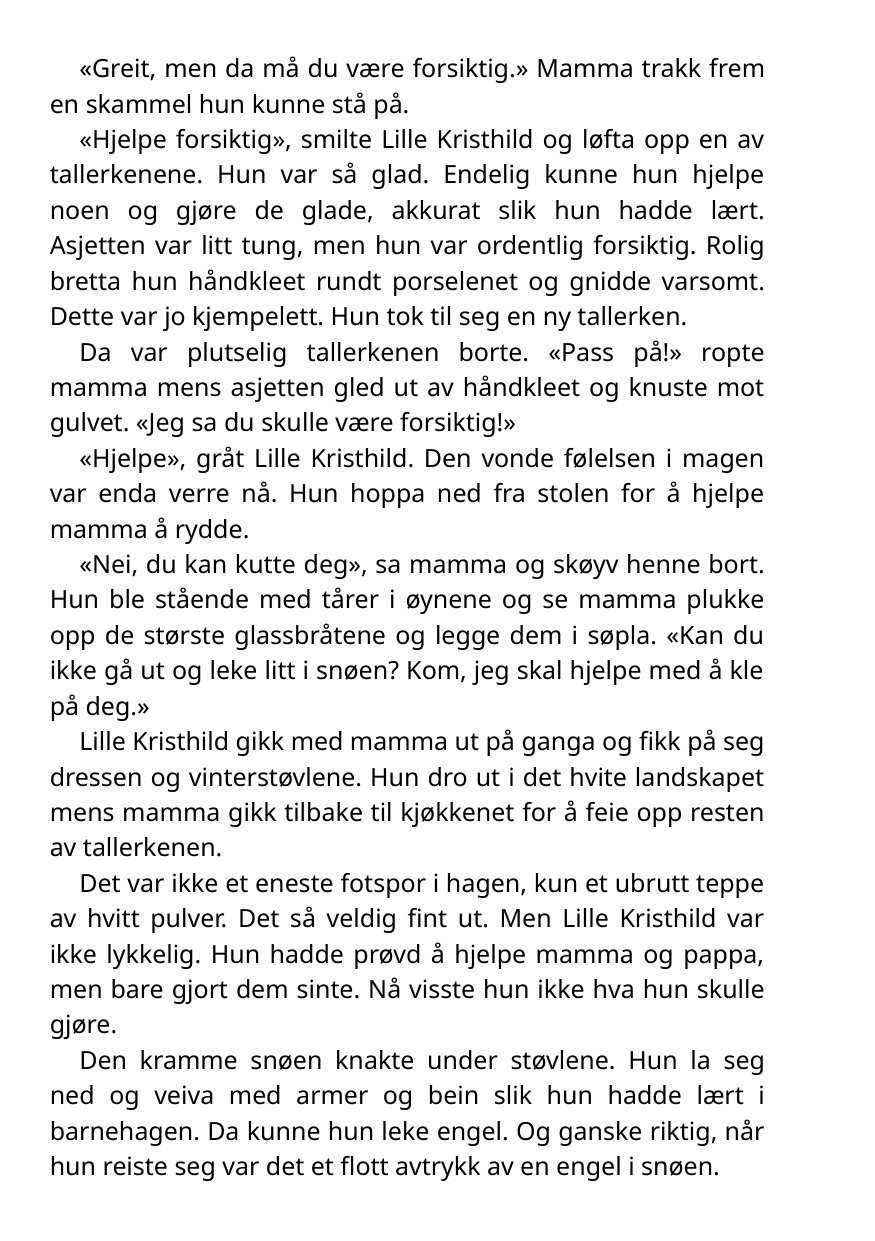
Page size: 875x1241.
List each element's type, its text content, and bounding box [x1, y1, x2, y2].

text Det var ikke et eneste fotspor i hagen, kun et ubrutt teppe av hvitt pulver. Det så veldig fint ut. Men Lille Kristhild var ikke lykkelig. Hun hadde prøvd å hjelpe mamma og pappa, men bare gjort dem sinte. Nå visste hun ikke hva hun skulle gjøre. [49, 864, 765, 1041]
text «Nei, du kan kutte deg», sa mamma og skøyv henne bort. Hun ble stående med tårer i øynene og se mamma plukke opp de største glassbråtene og legge dem i søpla. «Kan du ikke gå ut og leke litt i snøen? Kom, jeg skal hjelpe med å kle på deg.» [49, 545, 765, 722]
text «Hjelpe», gråt Lille Kristhild. Den vonde følelsen i magen var enda verre nå. Hun hoppa ned fra stolen for å hjelpe mamma å rydde. [49, 439, 765, 545]
text «Greit, men da må du være forsiktig.» Mamma trakk frem en skammel hun kunne stå på. [49, 49, 765, 120]
text Da var plutselig tallerkenen borte. «Pass på!» ropte mamma mens asjetten gled ut av håndkleet og knuste mot gulvet. «Jeg sa du skulle være forsiktig!» [49, 333, 765, 439]
text Lille Kristhild gikk med mamma ut på ganga og fikk på seg dressen og vinterstøvlene. Hun dro ut i det hvite landskapet mens mamma gikk tilbake til kjøkkenet for å feie opp resten av tallerkenen. [49, 722, 765, 864]
text «Hjelpe forsiktig», smilte Lille Kristhild og løfta opp en av tallerkenene. Hun var så glad. Endelig kunne hun hjelpe noen og gjøre de glade, akkurat slik hun hadde lært. Asjetten var litt tung, men hun var ordentlig forsiktig. Rolig bretta hun håndkleet rundt porselenet og gnidde varsomt. Dette var jo kjempelett. Hun tok til seg en ny tallerken. [49, 120, 765, 333]
text Den kramme snøen knakte under støvlene. Hun la seg ned og veiva med armer og bein slik hun hadde lært i barnehagen. Da kunne hun leke engel. Og ganske riktig, når hun reiste seg var det et flott avtrykk av en engel i snøen. [49, 1041, 765, 1183]
